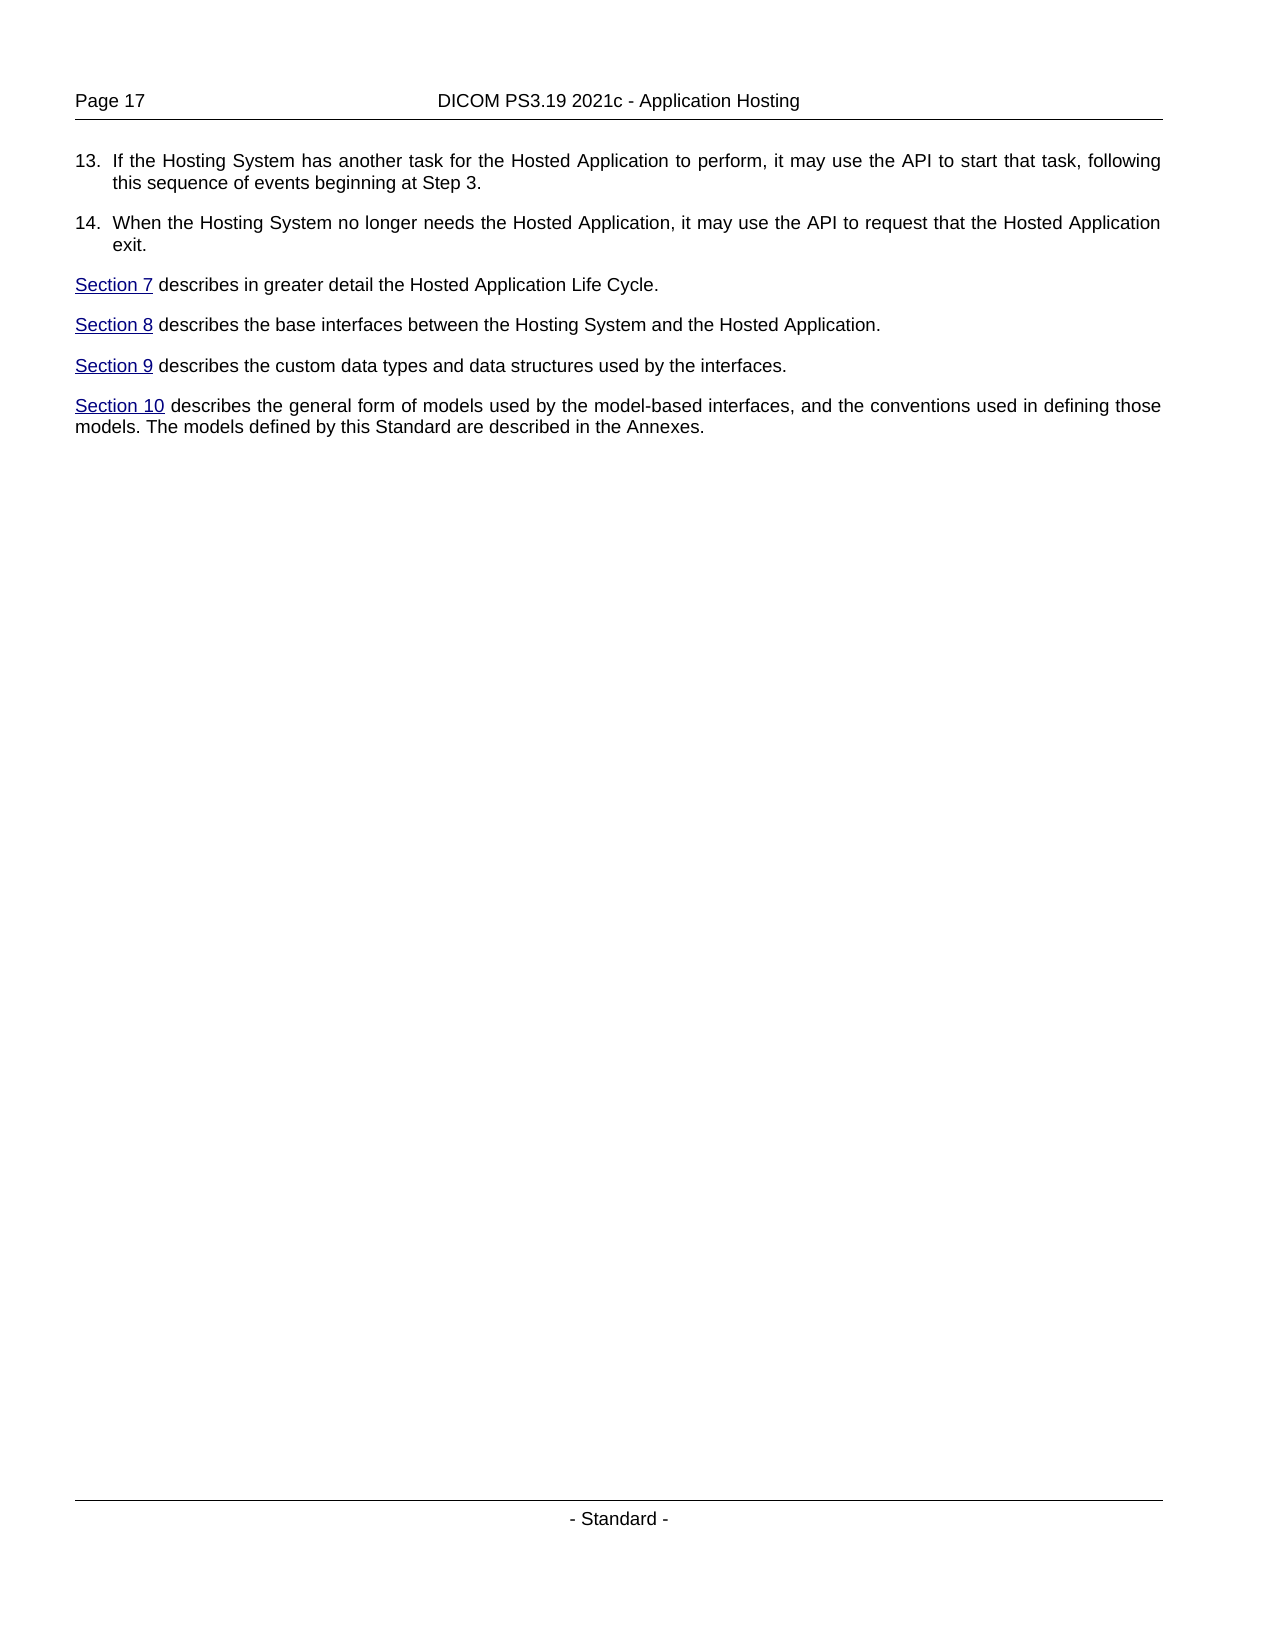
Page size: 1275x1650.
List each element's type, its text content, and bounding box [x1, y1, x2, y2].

text Section 7 describes in greater detail the Hosted Application Life Cycle. [75, 274, 1162, 295]
text Section 10 describes the general form of models used by the model-based interfaces, and the conventions used in defining those models. The models defined by this Standard are described in the Annexes. [75, 395, 1162, 438]
text 14. When the Hosting System no longer needs the Hosted Application, it may use the API to request that the Hosted Application exit. [75, 212, 1162, 255]
text Section 9 describes the custom data types and data structures used by the interfaces. [75, 354, 1162, 376]
text Section 8 describes the base interfaces between the Hosting System and the Hosted Application. [75, 314, 1162, 336]
text 13. If the Hosting System has another task for the Hosted Application to perform, it may use the API to start that task, following this sequence of events beginning at Step 3. [75, 150, 1162, 193]
